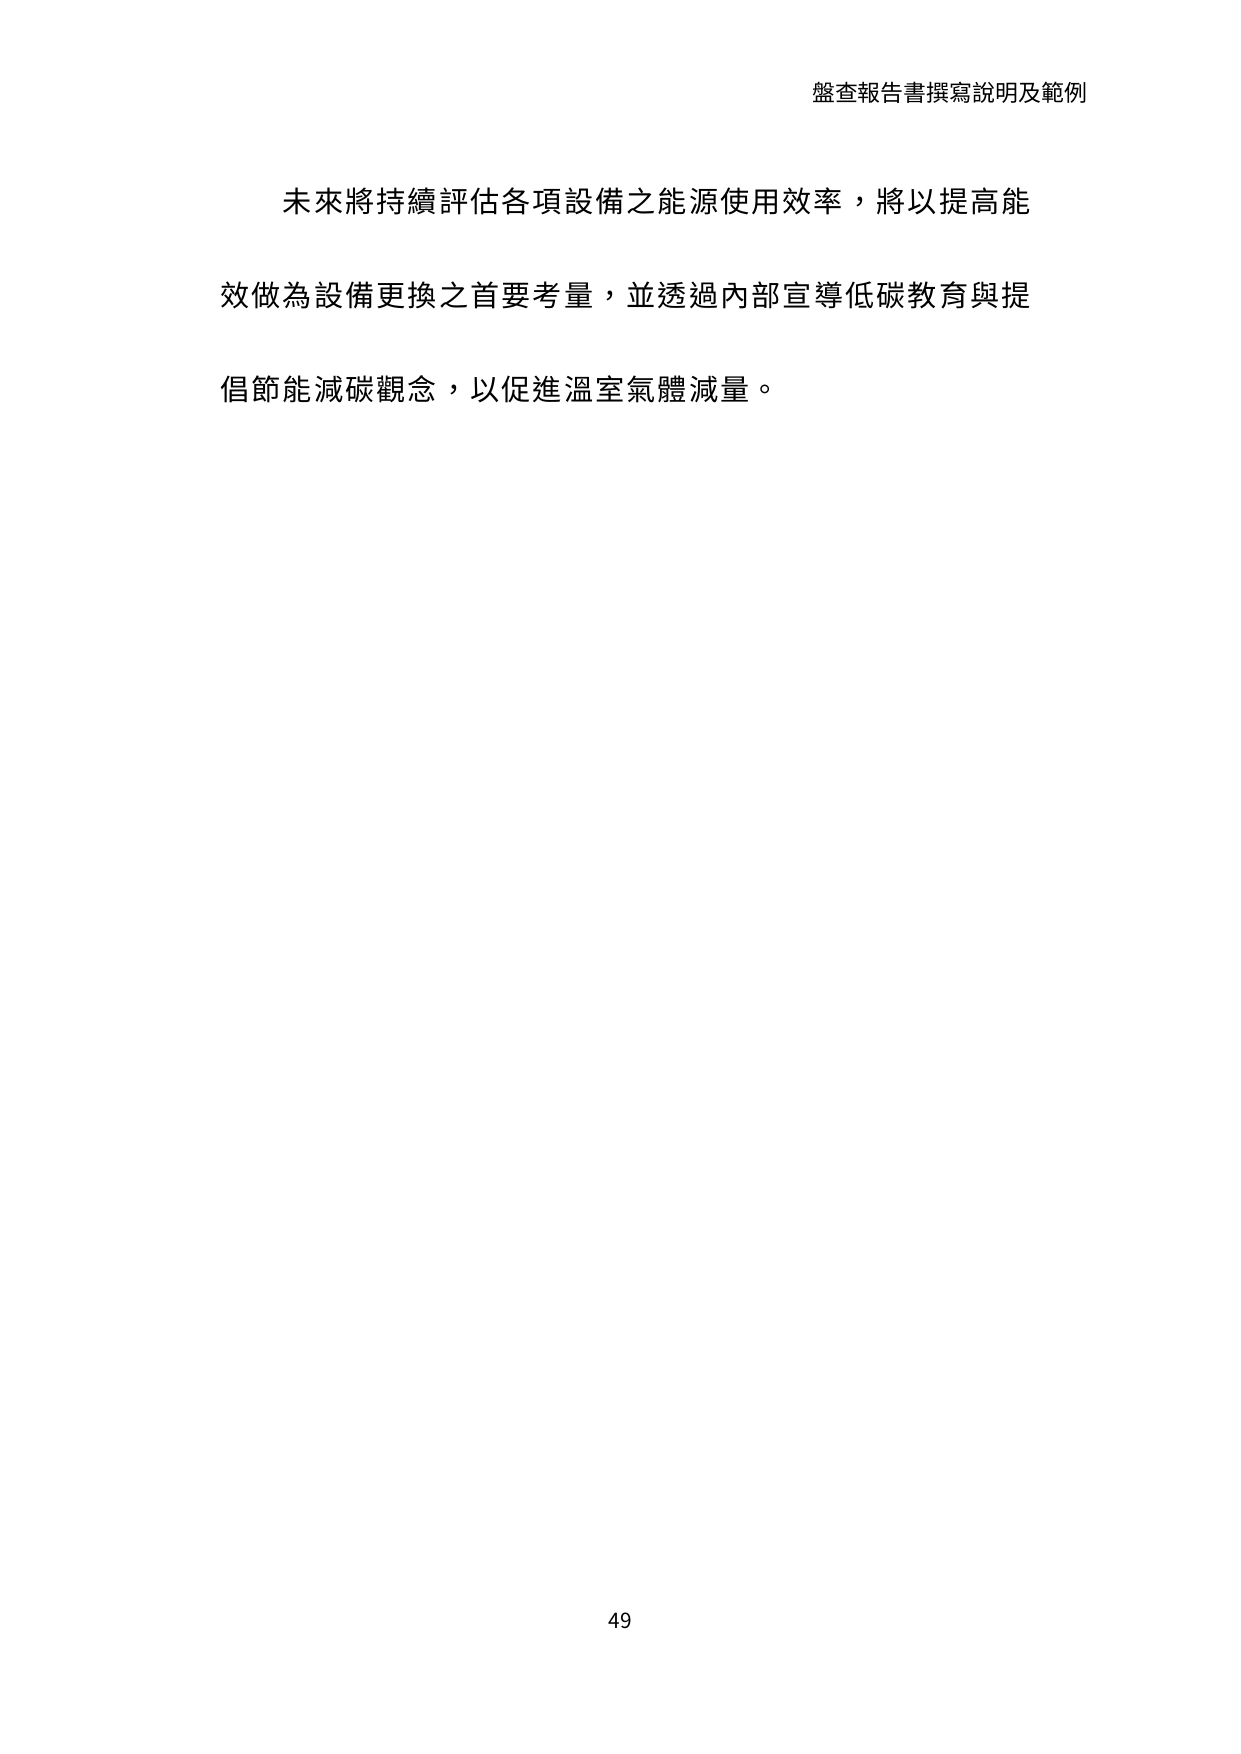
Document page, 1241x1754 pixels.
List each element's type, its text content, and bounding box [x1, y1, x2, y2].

text 未來將持續評估各項設備之能源使用效率，將以提高能效做為設備更換之首要考量，並透過內部宣導低碳教育與提倡節能減碳觀念，以促進溫室氣體減量。 [217, 158, 1052, 408]
